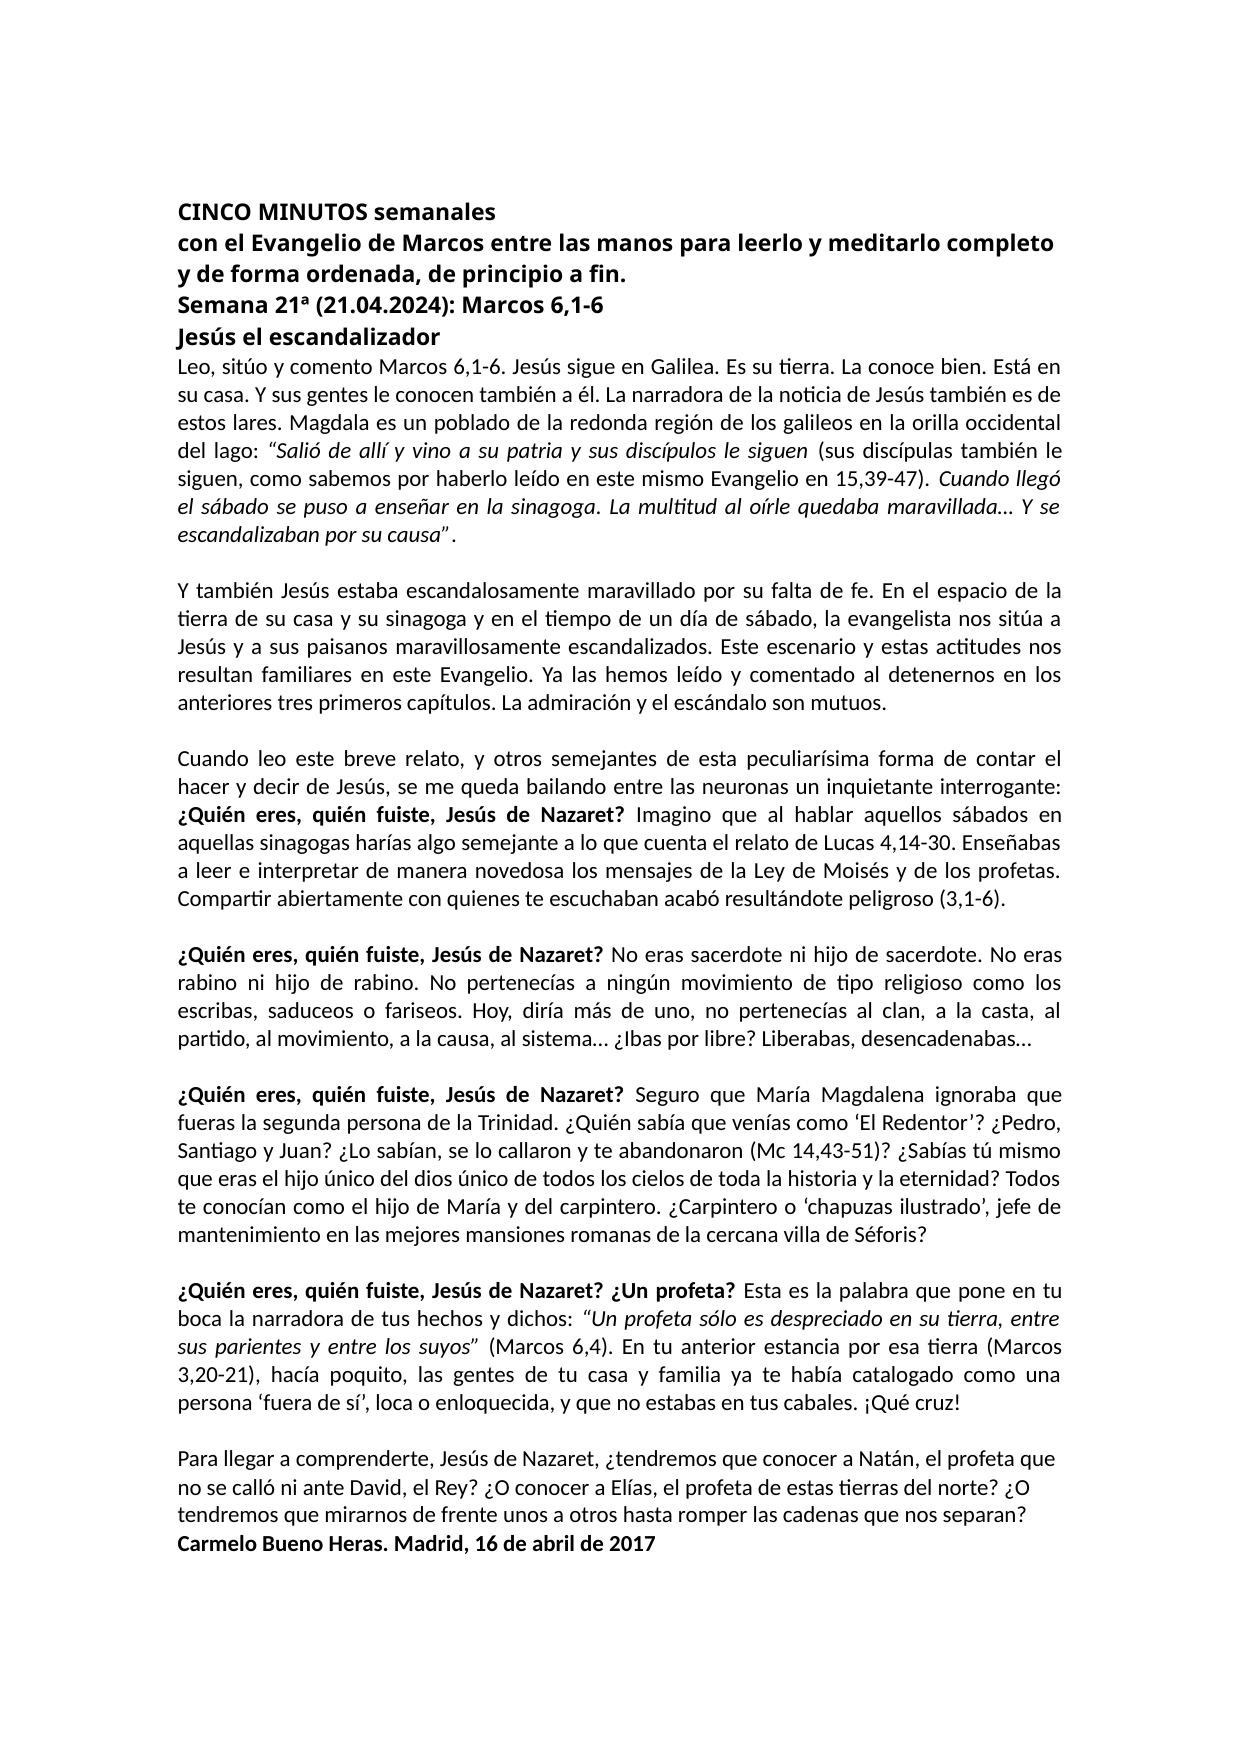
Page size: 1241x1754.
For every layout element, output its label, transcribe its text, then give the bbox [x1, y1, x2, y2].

text Carmelo Bueno Heras. Madrid, 16 de abril de 2017 [177, 1529, 1063, 1557]
text Jesús el escandalizador [177, 321, 1063, 352]
text Semana 21ª (21.04.2024): Marcos 6,1-6 [177, 289, 1063, 321]
text Y también Jesús estaba escandalosamente maravillado por su falta de fe. En el espacio de la tierra de su casa y su sinagoga y en el tiempo de un día de sábado, la evangelista nos sitúa a Jesús y a sus paisanos maravillosamente escandalizados. Este escenario y estas actitudes nos resultan familiares en este Evangelio. Ya las hemos leído y comentado al detenernos en los anteriores tres primeros capítulos. La admiración y el escándalo son mutuos. [177, 576, 1063, 716]
text Leo, sitúo y comento Marcos 6,1-6. Jesús sigue en Galilea. Es su tierra. La conoce bien. Está en su casa. Y sus gentes le conocen también a él. La narradora de la noticia de Jesús también es de estos lares. Magdala es un poblado de la redonda región de los galileos en la orilla occidental del lago: “Salió de allí y vino a su patria y sus discípulos le siguen (sus discípulas también le siguen, como sabemos por haberlo leído en este mismo Evangelio en 15,39-47). Cuando llegó el sábado se puso a enseñar en la sinagoga. La multitud al oírle quedaba maravillada… Y se escandalizaban por su causa”. [177, 352, 1063, 548]
text ¿Quién eres, quién fuiste, Jesús de Nazaret? No eras sacerdote ni hijo de sacerdote. No eras rabino ni hijo de rabino. No pertenecías a ningún movimiento de tipo religioso como los escribas, saduceos o fariseos. Hoy, diría más de uno, no pertenecías al clan, a la casta, al partido, al movimiento, a la causa, al sistema… ¿Ibas por libre? Liberabas, desencadenabas… [177, 940, 1063, 1052]
text Para llegar a comprenderte, Jesús de Nazaret, ¿tendremos que conocer a Natán, el profeta que no se calló ni ante David, el Rey? ¿O conocer a Elías, el profeta de estas tierras del norte? ¿O tendremos que mirarnos de frente unos a otros hasta romper las cadenas que nos separan? [177, 1444, 1063, 1529]
text ¿Quién eres, quién fuiste, Jesús de Nazaret? Seguro que María Magdalena ignoraba que fueras la segunda persona de la Trinidad. ¿Quién sabía que venías como ‘El Redentor’? ¿Pedro, Santiago y Juan? ¿Lo sabían, se lo callaron y te abandonaron (Mc 14,43-51)? ¿Sabías tú mismo que eras el hijo único del dios único de todos los cielos de toda la historia y la eternidad? Todos te conocían como el hijo de María y del carpintero. ¿Carpintero o ‘chapuzas ilustrado’, jefe de mantenimiento en las mejores mansiones romanas de la cercana villa de Séforis? [177, 1080, 1063, 1248]
text con el Evangelio de Marcos entre las manos para leerlo y meditarlo completo y de forma ordenada, de principio a fin. [177, 227, 1063, 289]
text CINCO MINUTOS semanales [177, 196, 1063, 227]
text Cuando leo este breve relato, y otros semejantes de esta peculiarísima forma de contar el hacer y decir de Jesús, se me queda bailando entre las neuronas un inquietante interrogante: ¿Quién eres, quién fuiste, Jesús de Nazaret? Imagino que al hablar aquellos sábados en aquellas sinagogas harías algo semejante a lo que cuenta el relato de Lucas 4,14-30. Enseñabas a leer e interpretar de manera novedosa los mensajes de la Ley de Moisés y de los profetas. Compartir abiertamente con quienes te escuchaban acabó resultándote peligroso (3,1-6). [177, 744, 1063, 912]
text ¿Quién eres, quién fuiste, Jesús de Nazaret? ¿Un profeta? Esta es la palabra que pone en tu boca la narradora de tus hechos y dichos: “Un profeta sólo es despreciado en su tierra, entre sus parientes y entre los suyos” (Marcos 6,4). En tu anterior estancia por esa tierra (Marcos 3,20-21), hacía poquito, las gentes de tu casa y familia ya te había catalogado como una persona ‘fuera de sí’, loca o enloquecida, y que no estabas en tus cabales. ¡Qué cruz! [177, 1276, 1063, 1417]
